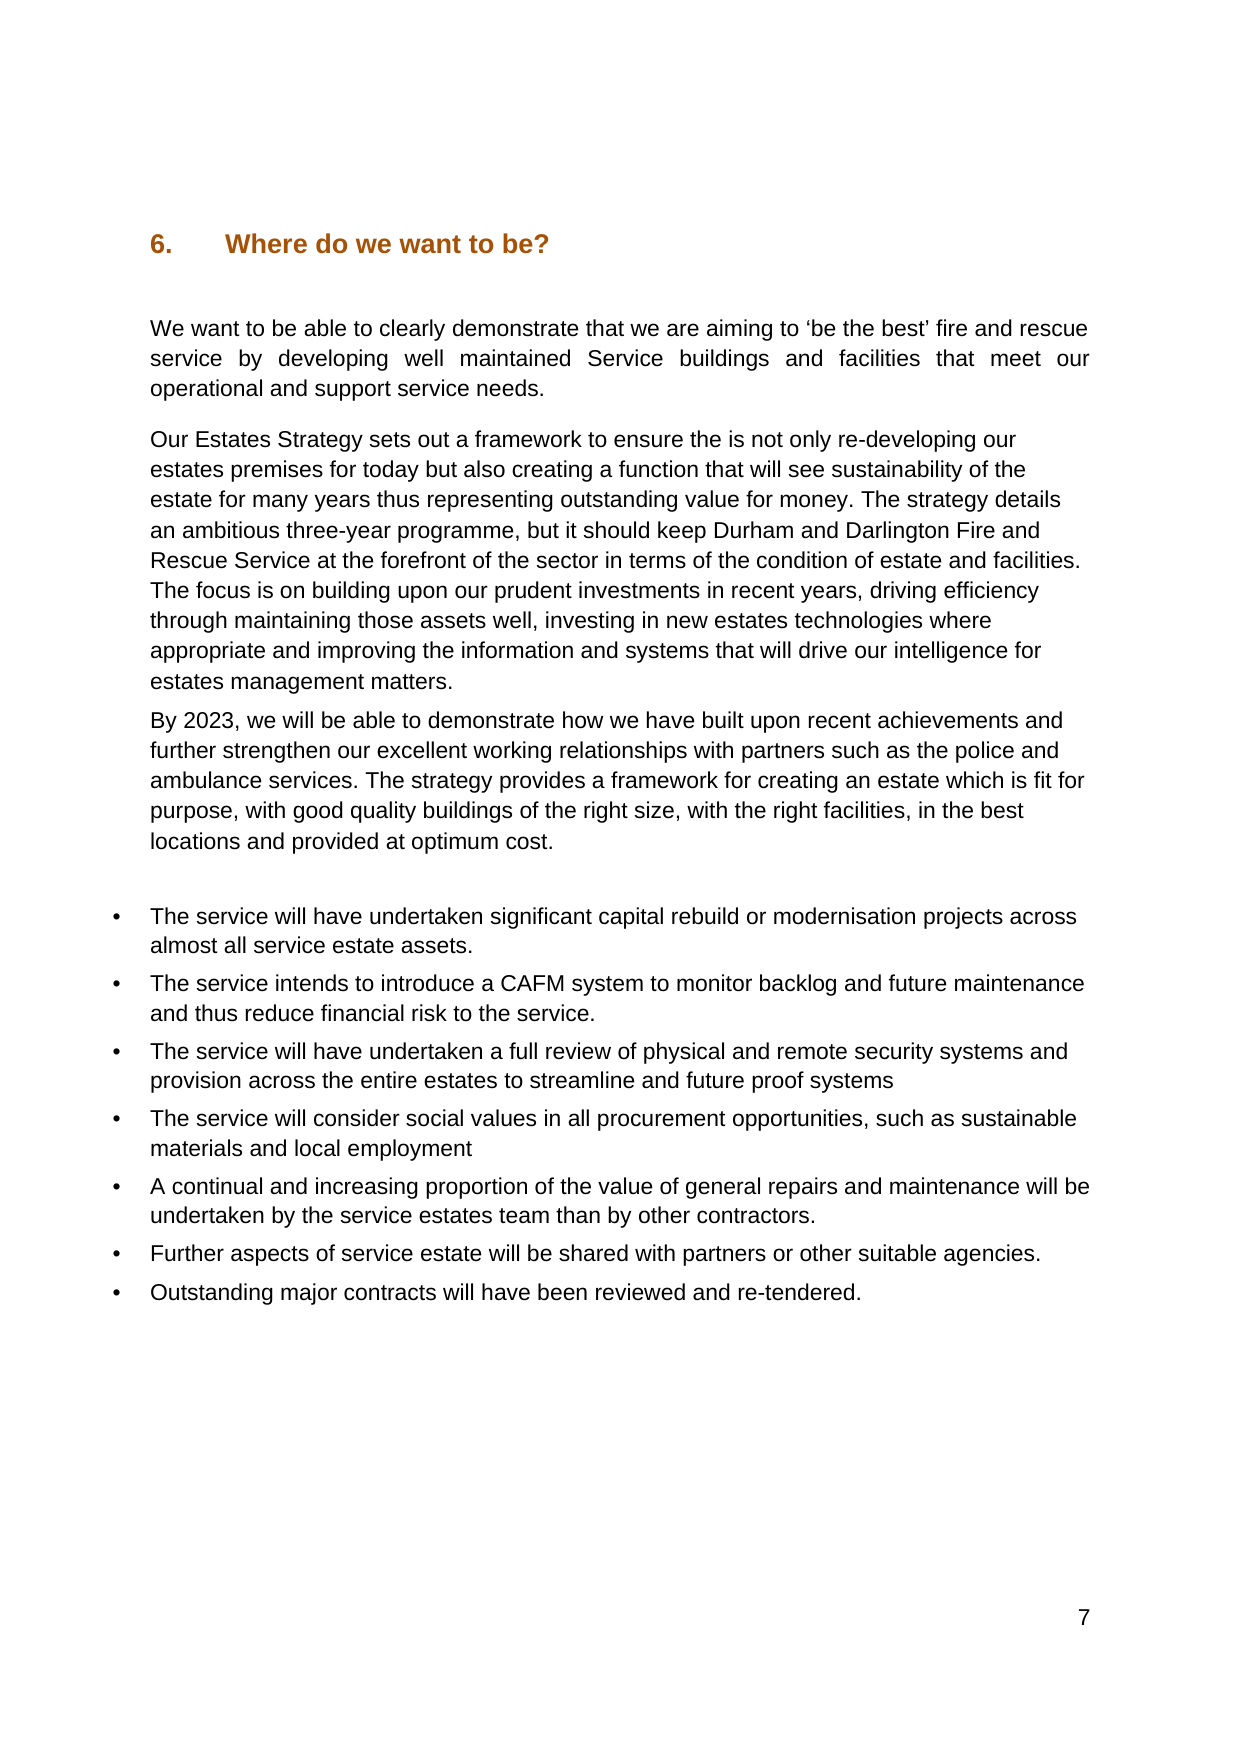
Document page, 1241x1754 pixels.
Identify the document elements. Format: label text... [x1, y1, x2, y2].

text Our Estates Strategy sets out a framework to ensure the is not only re-developing our estates premises for today but also creating a function that will see sustainability of the estate for many years thus representing outstanding value for money. The strategy details an ambitious three-year programme, but it should keep Durham and Darlington Fire and Rescue Service at the forefront of the sector in terms of the condition of estate and facilities. The focus is on building upon our prudent investments in recent years, driving efficiency through maintaining those assets well, investing in new estates technologies where appropriate and improving the information and systems that will drive our intelligence for estates management matters. [150, 426, 1090, 694]
subtitle 6. Where do we want to be? [150, 228, 1090, 259]
list Outstanding major contracts will have been reviewed and re-tendered. [112, 1279, 1090, 1305]
list A continual and increasing proportion of the value of general repairs and maintenance will be undertaken by the service estates team than by other contractors. [112, 1173, 1090, 1229]
list Further aspects of service estate will be shared with partners or other suitable agencies. [112, 1240, 1090, 1267]
list The service will have undertaken significant capital rebuild or modernisation projects across almost all service estate assets. [112, 903, 1090, 959]
text By 2023, we will be able to demonstrate how we have built upon recent achievements and further strengthen our excellent working relationships with partners such as the police and ambulance services. The strategy provides a framework for creating an estate which is fit for purpose, with good quality buildings of the right size, with the right facilities, in the best locations and provided at optimum cost. [150, 707, 1090, 854]
text We want to be able to clearly demonstrate that we are aiming to ‘be the best’ fire and rescue service by developing well maintained Service buildings and facilities that meet our operational and support service needs. [150, 314, 1090, 401]
list The service will have undertaken a full review of physical and remote security systems and provision across the entire estates to streamline and future proof systems [112, 1038, 1090, 1094]
list The service will consider social values in all procurement opportunities, such as sustainable materials and local employment [112, 1105, 1090, 1161]
list The service intends to introduce a CAFM system to monitor backlog and future maintenance and thus reduce financial risk to the service. [112, 970, 1090, 1026]
